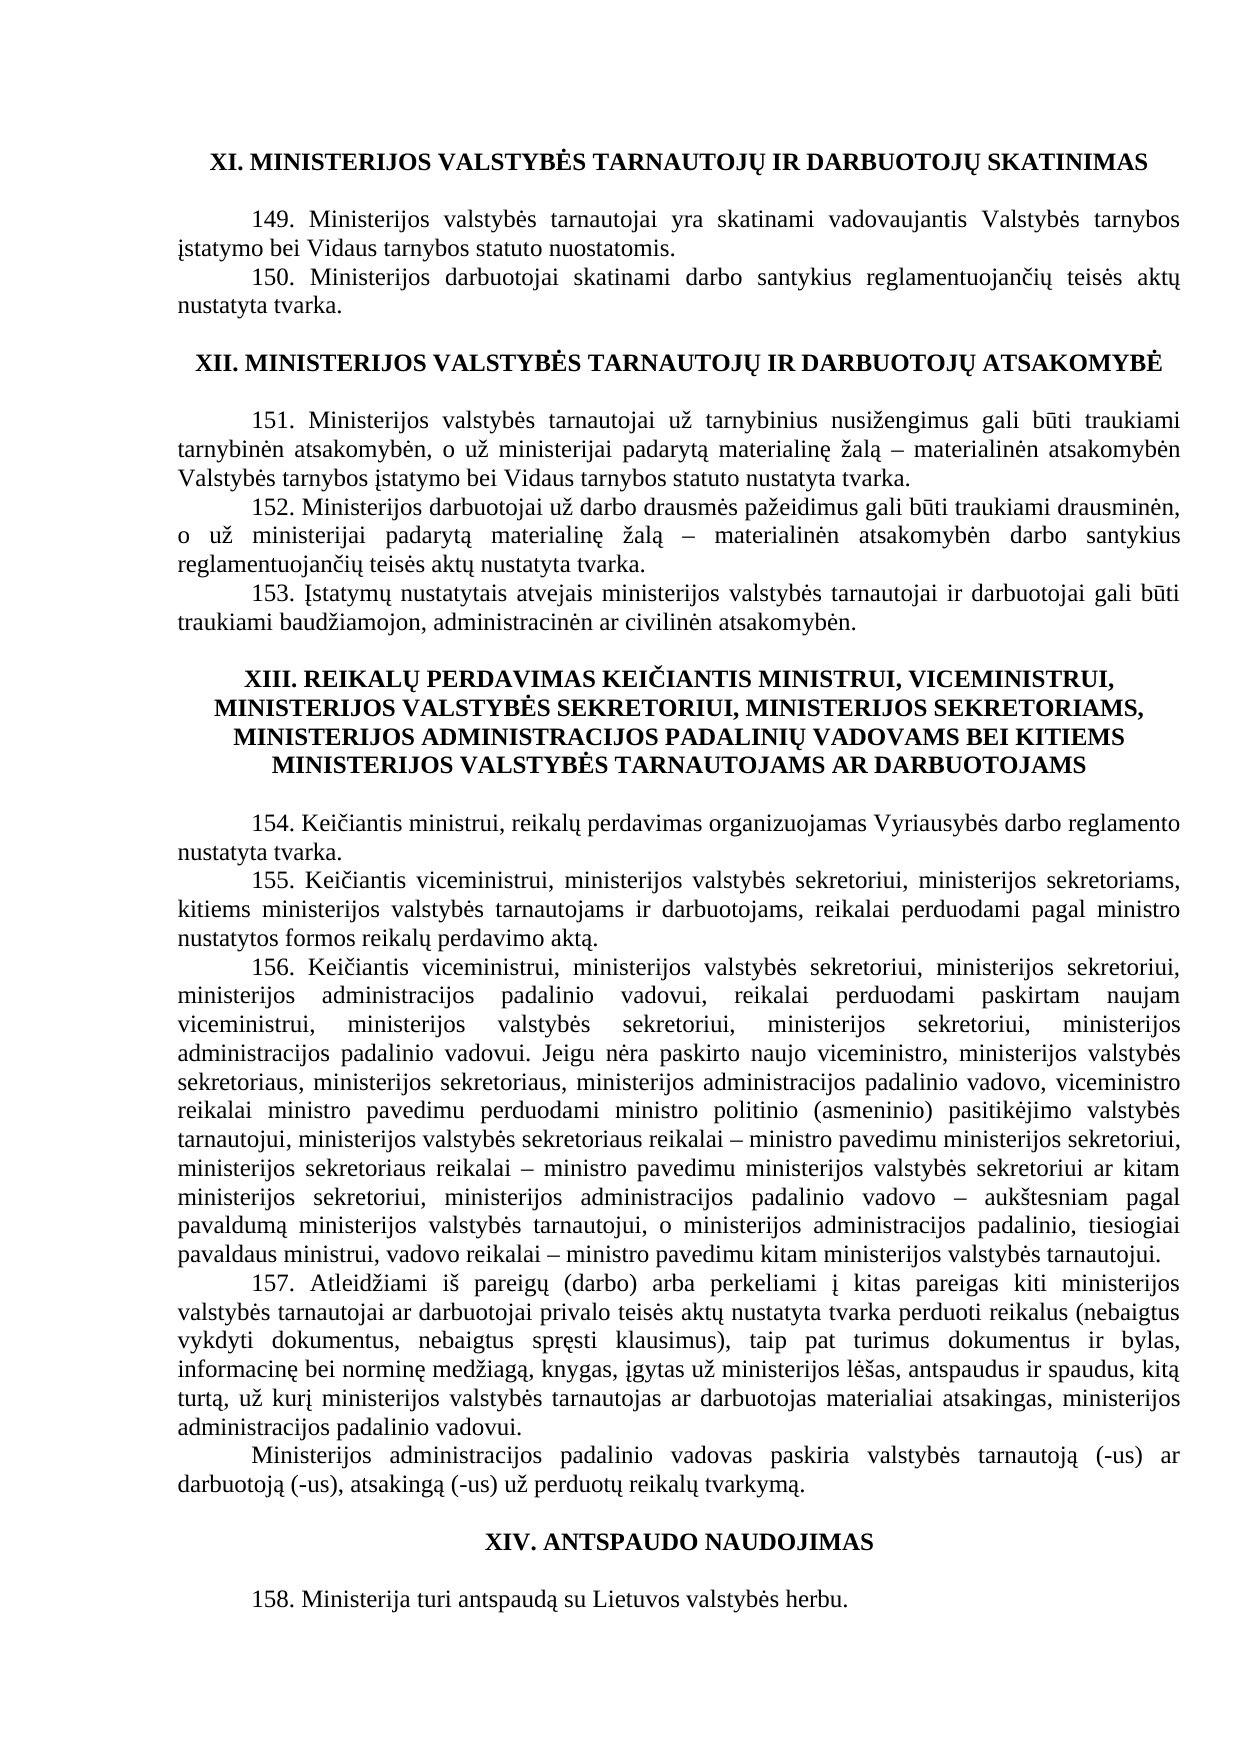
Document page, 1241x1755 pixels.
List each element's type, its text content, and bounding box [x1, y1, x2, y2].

text 155. Keičiantis viceministrui, ministerijos valstybės sekretoriui, ministerijos sekretoriams, kitiems ministerijos valstybės tarnautojams ir darbuotojams, reikalai perduodami pagal ministro nustatytos formos reikalų perdavimo aktą. [177, 866, 1181, 952]
text 157. Atleidžiami iš pareigų (darbo) arba perkeliami į kitas pareigas kiti ministerijos valstybės tarnautojai ar darbuotojai privalo teisės aktų nustatyta tvarka perduoti reikalus (nebaigtus vykdyti dokumentus, nebaigtus spręsti klausimus), taip pat turimus dokumentus ir bylas, informacinę bei norminę medžiagą, knygas, įgytas už ministerijos lėšas, antspaudus ir spaudus, kitą turtą, už kurį ministerijos valstybės tarnautojas ar darbuotojas materialiai atsakingas, ministerijos administracijos padalinio vadovui. [177, 1268, 1181, 1441]
text XIV. ANTSPAUDO NAUDOJIMAS [177, 1527, 1181, 1556]
text 150. Ministerijos darbuotojai skatinami darbo santykius reglamentuojančių teisės aktų nustatyta tvarka. [177, 262, 1181, 319]
text Ministerijos administracijos padalinio vadovas paskiria valstybės tarnautoją (-us) ar darbuotoją (-us), atsakingą (-us) už perduotų reikalų tvarkymą. [177, 1441, 1181, 1498]
text 156. Keičiantis viceministrui, ministerijos valstybės sekretoriui, ministerijos sekretoriui, ministerijos administracijos padalinio vadovui, reikalai perduodami paskirtam naujam viceministrui, ministerijos valstybės sekretoriui, ministerijos sekretoriui, ministerijos administracijos padalinio vadovui. Jeigu nėra paskirto naujo viceministro, ministerijos valstybės sekretoriaus, ministerijos sekretoriaus, ministerijos administracijos padalinio vadovo, viceministro reikalai ministro pavedimu perduodami ministro politinio (asmeninio) pasitikėjimo valstybės tarnautojui, ministerijos valstybės sekretoriaus reikalai – ministro pavedimu ministerijos sekretoriui, ministerijos sekretoriaus reikalai – ministro pavedimu ministerijos valstybės sekretoriui ar kitam ministerijos sekretoriui, ministerijos administracijos padalinio vadovo – aukštesniam pagal pavaldumą ministerijos valstybės tarnautojui, o ministerijos administracijos padalinio, tiesiogiai pavaldaus ministrui, vadovo reikalai – ministro pavedimu kitam ministerijos valstybės tarnautojui. [177, 952, 1181, 1268]
text XII. MINISTERIJOS VALSTYBĖS TARNAUTOJŲ IR DARBUOTOJŲ ATSAKOMYBĖ [177, 348, 1181, 377]
text 149. Ministerijos valstybės tarnautojai yra skatinami vadovaujantis Valstybės tarnybos įstatymo bei Vidaus tarnybos statuto nuostatomis. [177, 204, 1181, 262]
text 151. Ministerijos valstybės tarnautojai už tarnybinius nusižengimus gali būti traukiami tarnybinėn atsakomybėn, o už ministerijai padarytą materialinę žalą – materialinėn atsakomybėn Valstybės tarnybos įstatymo bei Vidaus tarnybos statuto nustatyta tvarka. [177, 406, 1181, 492]
text 158. Ministerija turi antspaudą su Lietuvos valstybės herbu. [177, 1584, 1181, 1613]
text 153. Įstatymų nustatytais atvejais ministerijos valstybės tarnautojai ir darbuotojai gali būti traukiami baudžiamojon, administracinėn ar civilinėn atsakomybėn. [177, 578, 1181, 636]
text 154. Keičiantis ministrui, reikalų perdavimas organizuojamas Vyriausybės darbo reglamento nustatyta tvarka. [177, 808, 1181, 866]
text XIII. REIKALŲ PERDAVIMAS KEIČIANTIS MINISTRUI, VICEMINISTRUI, MINISTERIJOS VALSTYBĖS SEKRETORIUI, MINISTERIJOS SEKRETORIAMS, MINISTERIJOS ADMINISTRACIJOS PADALINIŲ VADOVAMS BEI KITIEMS MINISTERIJOS VALSTYBĖS TARNAUTOJAMS AR DARBUOTOJAMS [177, 664, 1181, 779]
text 152. Ministerijos darbuotojai už darbo drausmės pažeidimus gali būti traukiami drausminėn, o už ministerijai padarytą materialinę žalą – materialinėn atsakomybėn darbo santykius reglamentuojančių teisės aktų nustatyta tvarka. [177, 492, 1181, 578]
text XI. MINISTERIJOS VALSTYBĖS TARNAUTOJŲ IR DARBUOTOJŲ SKATINIMAS [177, 147, 1181, 176]
